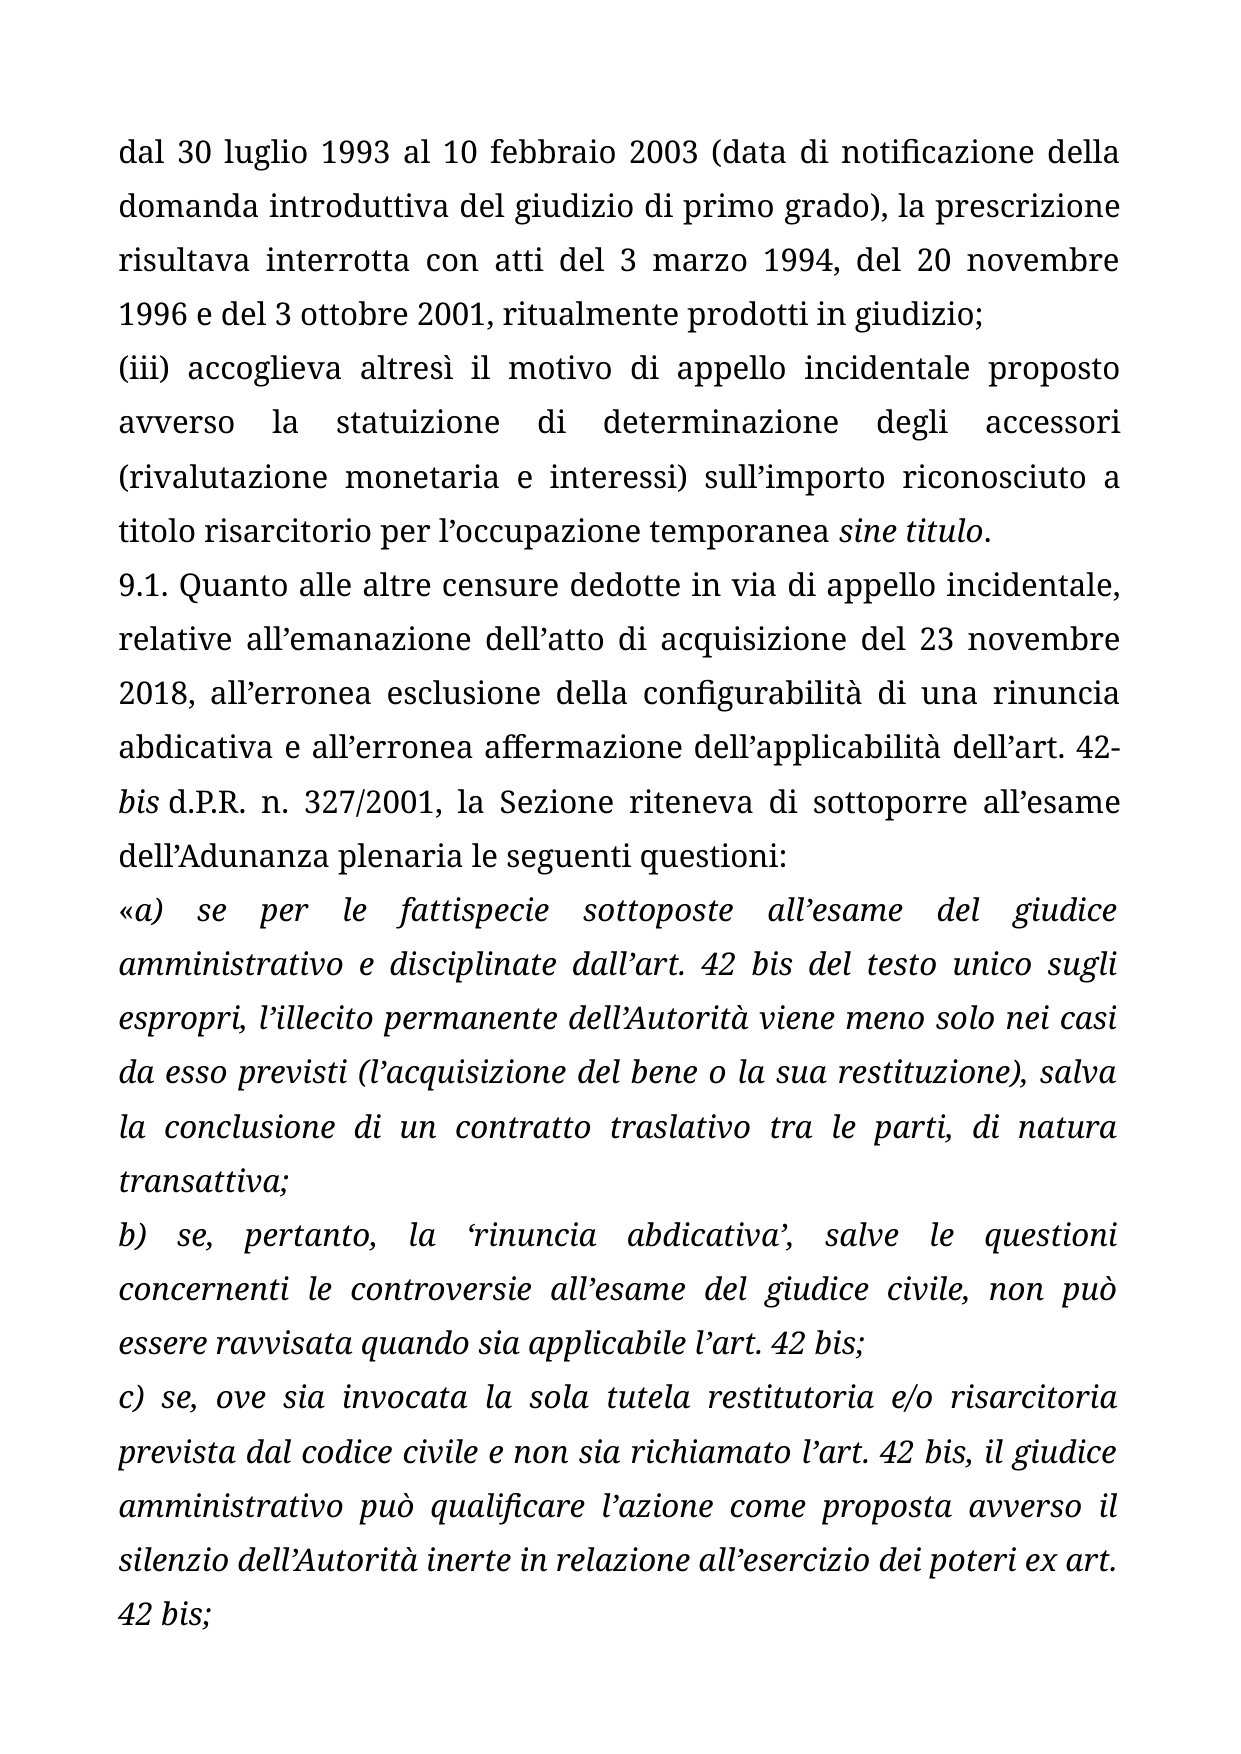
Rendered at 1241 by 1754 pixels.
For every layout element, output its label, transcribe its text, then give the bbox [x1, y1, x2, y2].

text b) se, pertanto, la ‘rinuncia abdicativa’, salve le questioni concernenti le controversie all’esame del giudice civile, non può essere ravvisata quando sia applicabile l’art. 42 bis; [118, 1201, 1122, 1364]
text dal 30 luglio 1993 al 10 febbraio 2003 (data di notificazione della domanda introduttiva del giudizio di primo grado), la prescrizione risultava interrotta con atti del 3 marzo 1994, del 20 novembre 1996 e del 3 ottobre 2001, ritualmente prodotti in giudizio; [118, 118, 1122, 335]
text (iii) accoglieva altresì il motivo di appello incidentale proposto avverso la statuizione di determinazione degli accessori (rivalutazione monetaria e interessi) sull’importo riconosciuto a titolo risarcitorio per l’occupazione temporanea sine titulo. [118, 335, 1122, 551]
text c) se, ove sia invocata la sola tutela restitutoria e/o risarcitoria prevista dal codice civile e non sia richiamato l’art. 42 bis, il giudice amministrativo può qualificare l’azione come proposta avverso il silenzio dell’Autorità inerte in relazione all’esercizio dei poteri ex art. 42 bis; [118, 1364, 1122, 1635]
text «a) se per le fattispecie sottoposte all’esame del giudice amministrativo e disciplinate dall’art. 42 bis del testo unico sugli espropri, l’illecito permanente dell’Autorità viene meno solo nei casi da esso previsti (l’acquisizione del bene o la sua restituzione), salva la conclusione di un contratto traslativo tra le parti, di natura transattiva; [118, 876, 1122, 1201]
text 9.1. Quanto alle altre censure dedotte in via di appello incidentale, relative all’emanazione dell’atto di acquisizione del 23 novembre 2018, all’erronea esclusione della configurabilità di una rinuncia abdicativa e all’erronea affermazione dell’applicabilità dell’art. 42-bis d.P.R. n. 327/2001, la Sezione riteneva di sottoporre all’esame dell’Adunanza plenaria le seguenti questioni: [118, 551, 1122, 876]
